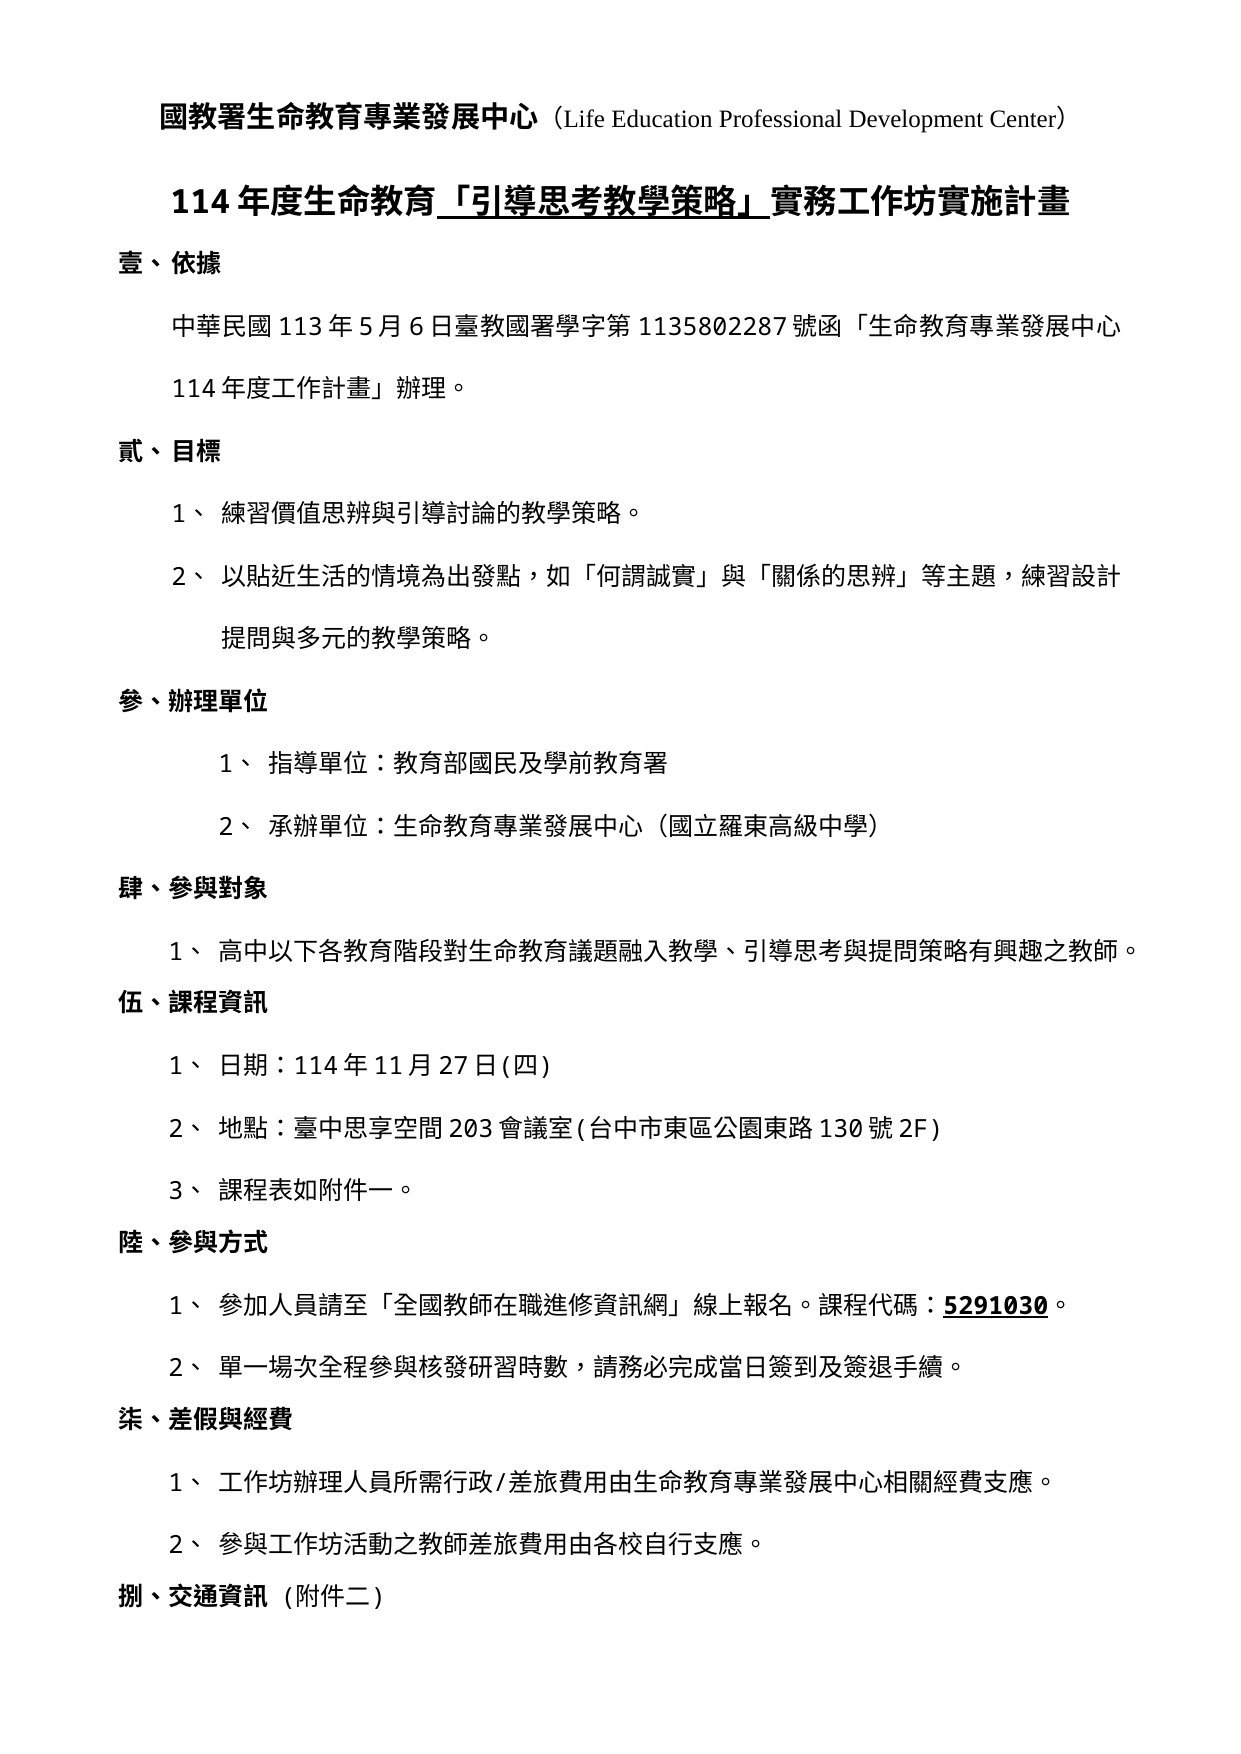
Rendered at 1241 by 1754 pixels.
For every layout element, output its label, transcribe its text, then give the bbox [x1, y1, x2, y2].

list 課程表如附件一。 [168, 1147, 1122, 1209]
text 參、辦理單位 [118, 657, 1122, 720]
list 參與工作坊活動之教師差旅費用由各校自行支應。 [168, 1501, 1122, 1564]
list 以貼近生活的情境為出發點，如「何謂誠實」與「關係的思辨」等主題，練習設計提問與多元的教學策略。 [171, 532, 1122, 657]
list 單一場次全程參與核發研習時數，請務必完成當日簽到及簽退手續。 [168, 1324, 1122, 1387]
text 中華民國113年5月6日臺教國署學字第1135802287號函「生命教育專業發展中心114年度工作計畫」辦理。 [171, 282, 1122, 407]
list 承辦單位：生命教育專業發展中心（國立羅東高級中學） [218, 782, 1122, 845]
text 伍、課程資訊 [118, 970, 1122, 1022]
list 日期：114年11月27日(四) [168, 1022, 1122, 1084]
text 114年度生命教育「引導思考教學策略」實務工作坊實施計畫 [118, 157, 1122, 220]
list 地點：臺中思享空間203會議室(台中市東區公園東路130號2F) [168, 1084, 1122, 1147]
text 陸、參與方式 [118, 1209, 1122, 1262]
list 工作坊辦理人員所需行政/差旅費用由生命教育專業發展中心相關經費支應。 [168, 1439, 1122, 1501]
text 捌、交通資訊 (附件二) [118, 1564, 1122, 1616]
list 依據 [118, 220, 1122, 282]
text 柒、差假與經費 [118, 1387, 1122, 1439]
list 指導單位：教育部國民及學前教育署 [218, 720, 1122, 782]
list 參加人員請至「全國教師在職進修資訊網」線上報名。課程代碼：5291030。 [168, 1262, 1122, 1324]
list 練習價值思辨與引導討論的教學策略。 [171, 470, 1122, 532]
text 肆、參與對象 [118, 845, 1122, 907]
list 高中以下各教育階段對生命教育議題融入教學、引導思考與提問策略有興趣之教師。 [168, 907, 1122, 970]
list 目標 [118, 407, 1122, 470]
